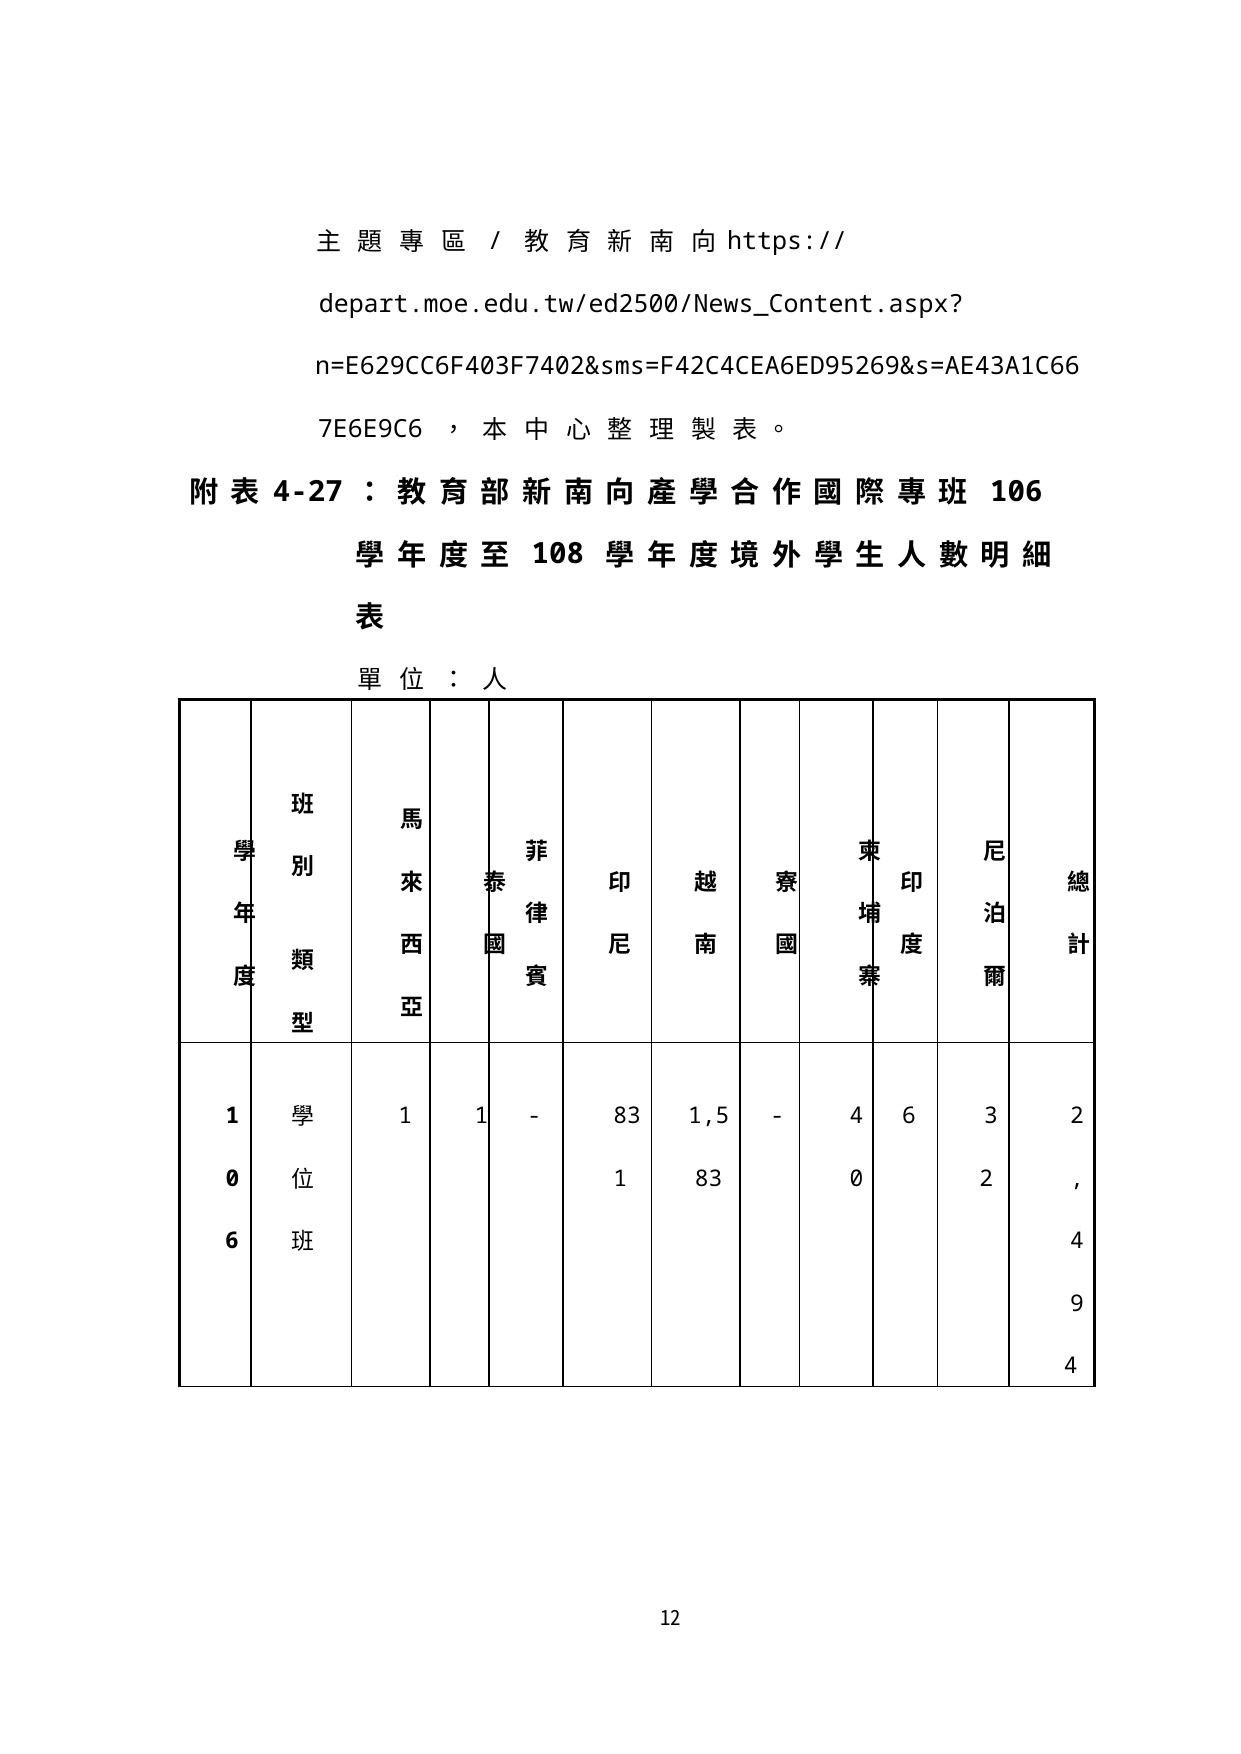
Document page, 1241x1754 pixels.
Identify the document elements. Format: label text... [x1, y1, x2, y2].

table_header 印尼 [564, 701, 651, 1042]
table_header 寮國 [741, 701, 799, 1042]
table_cell 106 [181, 1043, 250, 1386]
table_cell 831 [564, 1043, 651, 1386]
table_header 柬埔寨 [800, 701, 872, 1042]
text 主題專區/教育新南向https://depart.moe.edu.tw/ed2500/News_Content.aspx?n=E629CC6F403F7402&sms=F42C4CEA6ED95269&s=AE43A1C667E6E9C6，本中心整理製表。 [168, 198, 1087, 448]
table_header 泰國 [431, 701, 488, 1042]
table_header 尼泊爾 [938, 701, 1008, 1042]
table_cell 40 [800, 1043, 872, 1386]
table_cell 1 [431, 1043, 488, 1386]
table_cell - [741, 1043, 799, 1386]
table_header 班別 類型 [252, 701, 351, 1042]
table_cell 2,494 [1010, 1043, 1093, 1386]
table_header 總計 [1010, 701, 1093, 1042]
table_header 馬來西亞 [352, 701, 429, 1042]
table_cell 學位班 [252, 1043, 351, 1386]
table_header 菲律賓 [490, 701, 562, 1042]
table_cell 1 [352, 1043, 429, 1386]
table_cell 1,583 [652, 1043, 739, 1386]
table_header 學年度 [181, 701, 250, 1042]
table_cell 32 [938, 1043, 1008, 1386]
text 附表4-27：教育部新南向產學合作國際專班106學年度至108學年度境外學生人數明細表 單位：人 [168, 448, 1072, 698]
table_cell - [490, 1043, 562, 1386]
table_header 越南 [652, 701, 739, 1042]
table_header 印度 [874, 701, 937, 1042]
table_cell 6 [874, 1043, 937, 1386]
